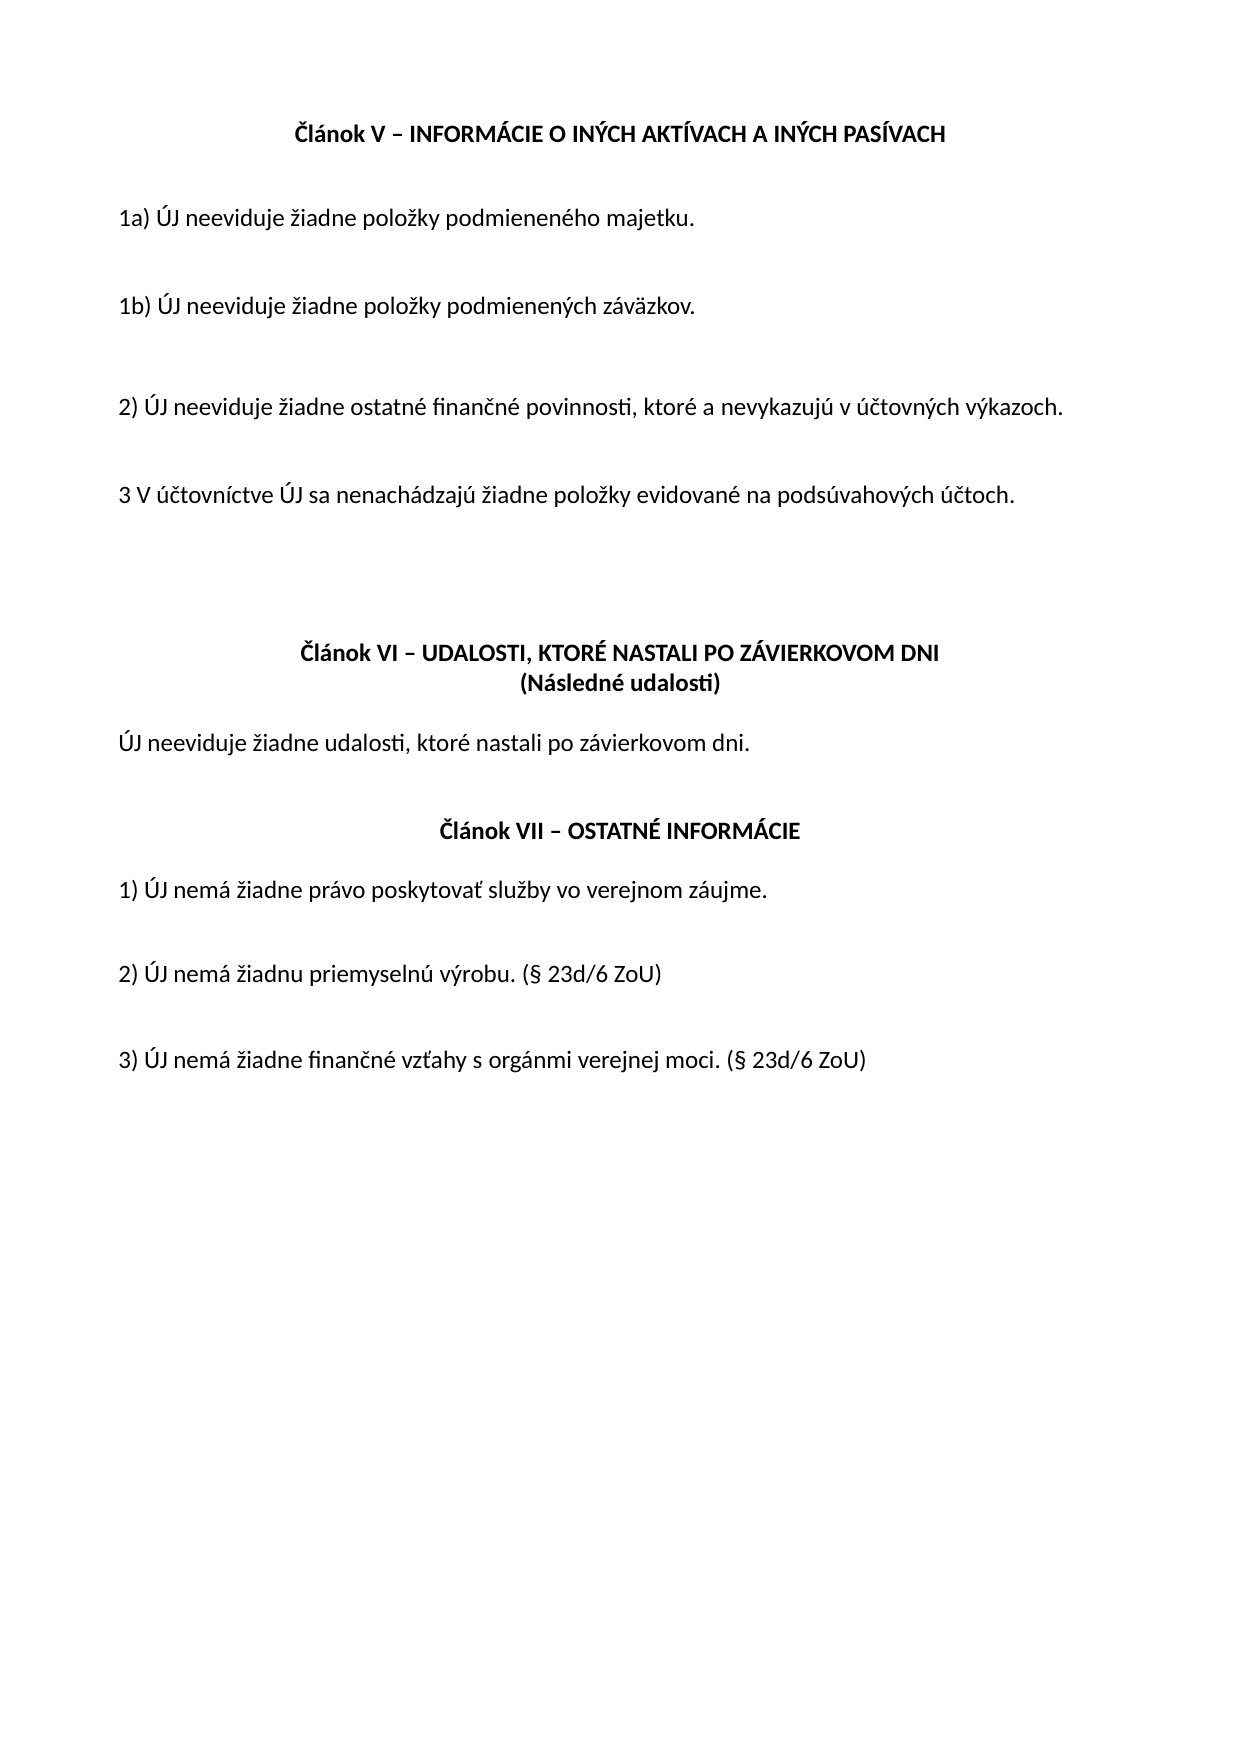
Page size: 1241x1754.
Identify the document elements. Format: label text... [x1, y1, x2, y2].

text 2) ÚJ nemá žiadnu priemyselnú výrobu. (§ 23d/6 ZoU) [118, 958, 1122, 989]
text Článok VII – OSTATNÉ INFORMÁCIE [118, 815, 1122, 845]
text 3 V účtovníctve ÚJ sa nenachádzajú žiadne položky evidované na podsúvahových účtoch. [118, 479, 1122, 509]
text 1a) ÚJ neeviduje žiadne položky podmieneného majetku. [118, 202, 1122, 233]
text 3) ÚJ nemá žiadne finančné vzťahy s orgánmi verejnej moci. (§ 23d/6 ZoU) [118, 1044, 1122, 1075]
text Článok VI – UDALOSTI, KTORÉ NASTALI PO ZÁVIERKOVOM DNI [118, 637, 1122, 667]
text (Následné udalosti) [118, 667, 1122, 698]
text ÚJ neeviduje žiadne udalosti, ktoré nastali po závierkovom dni. [118, 727, 1122, 757]
text 2) ÚJ neeviduje žiadne ostatné finančné povinnosti, ktoré a nevykazujú v účtovných výkazoch. [118, 391, 1122, 421]
text 1b) ÚJ neeviduje žiadne položky podmienených záväzkov. [118, 290, 1122, 321]
text 1) ÚJ nemá žiadne právo poskytovať služby vo verejnom záujme. [118, 874, 1122, 904]
text Článok V – INFORMÁCIE O INÝCH AKTÍVACH A INÝCH PASÍVACH [118, 118, 1122, 149]
